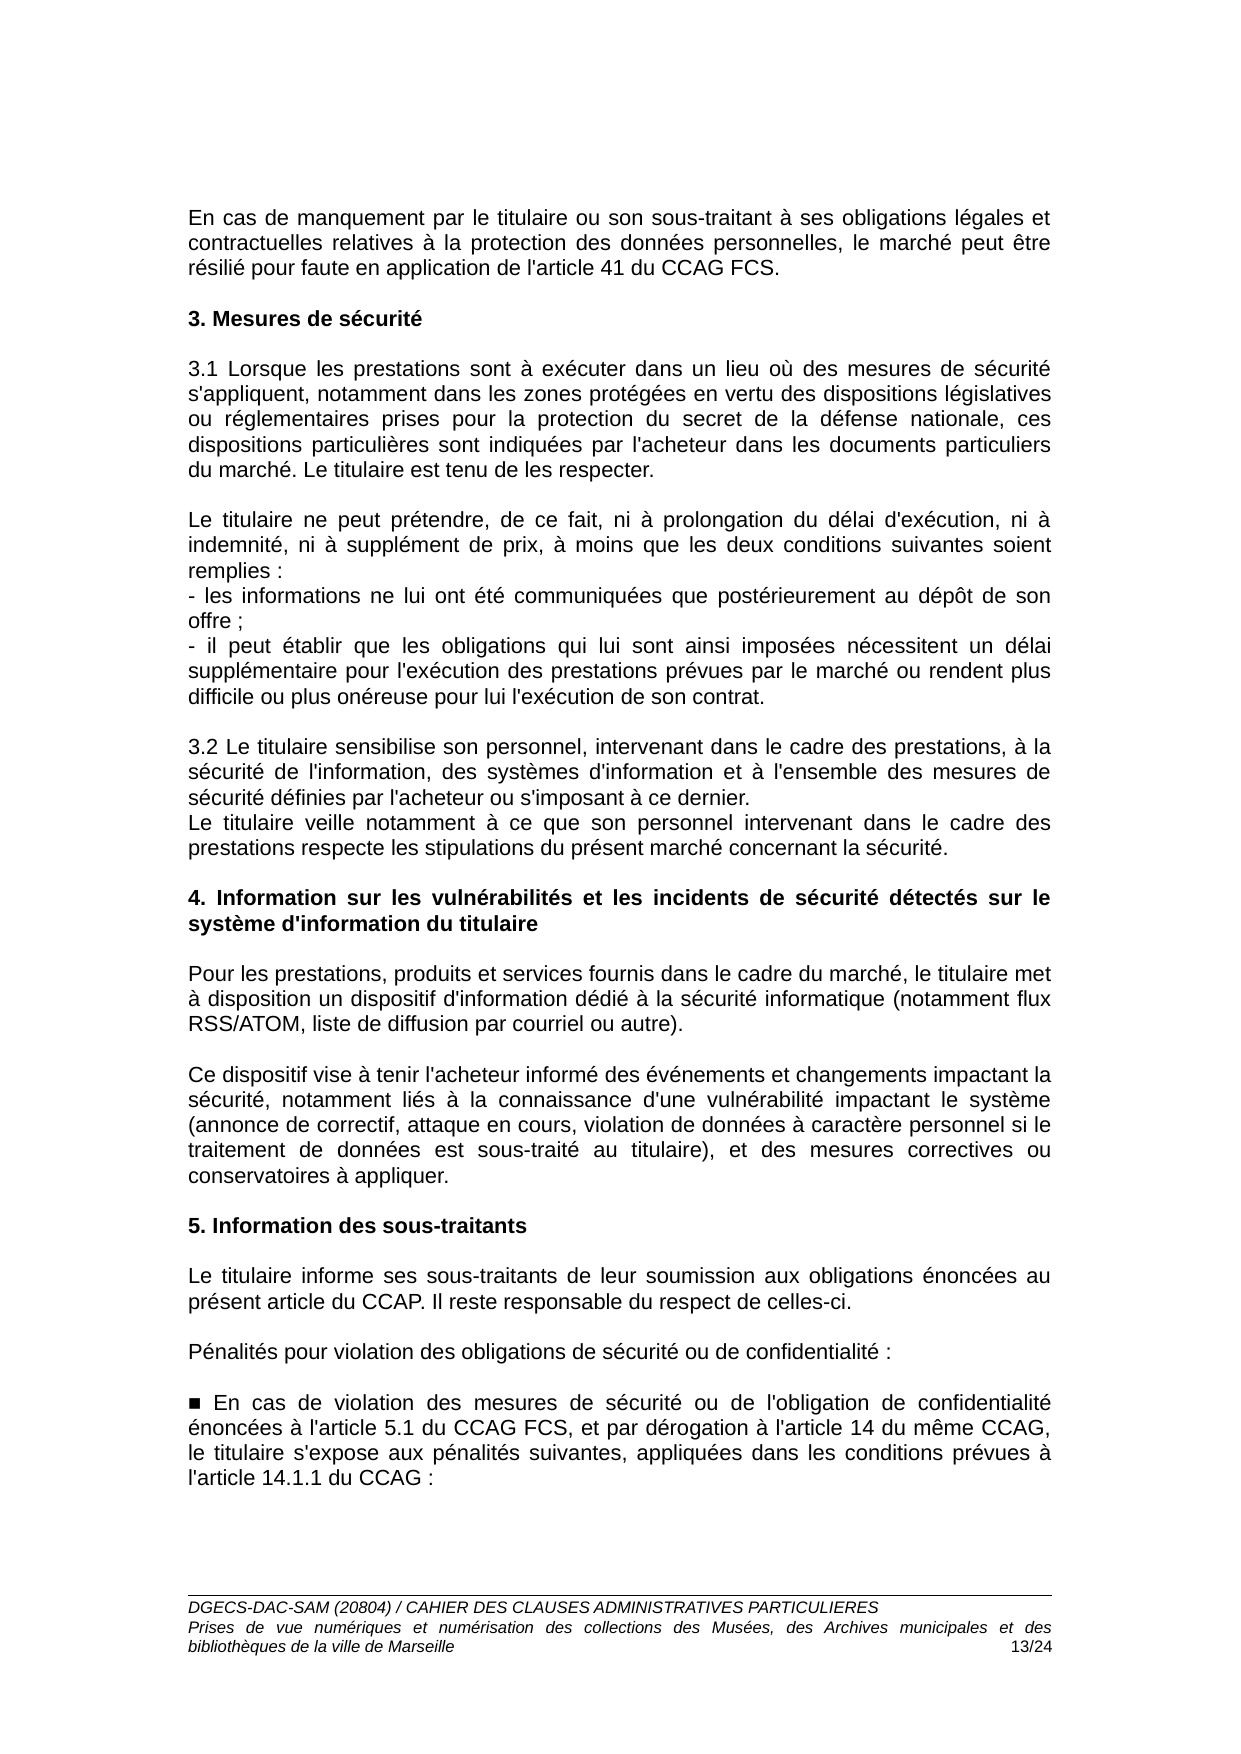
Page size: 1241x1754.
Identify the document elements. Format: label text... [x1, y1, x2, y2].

text 3.1 Lorsque les prestations sont à exécuter dans un lieu où des mesures de sécurité s'appliquent, notamment dans les zones protégées en vertu des dispositions législatives ou réglementaires prises pour la protection du secret de la défense nationale, ces dispositions particulières sont indiquées par l'acheteur dans les documents particuliers du marché. Le titulaire est tenu de les respecter. [188, 356, 1052, 482]
text En cas de manquement par le titulaire ou son sous-traitant à ses obligations légales et contractuelles relatives à la protection des données personnelles, le marché peut être résilié pour faute en application de l'article 41 du CCAG FCS. [188, 204, 1052, 280]
text 4. Information sur les vulnérabilités et les incidents de sécurité détectés sur le système d'information du titulaire [188, 885, 1052, 936]
text Le titulaire ne peut prétendre, de ce fait, ni à prolongation du délai d'exécution, ni à indemnité, ni à supplément de prix, à moins que les deux conditions suivantes soient remplies : [188, 507, 1052, 583]
text Le titulaire veille notamment à ce que son personnel intervenant dans le cadre des prestations respecte les stipulations du présent marché concernant la sécurité. [188, 809, 1052, 860]
text 3.2 Le titulaire sensibilise son personnel, intervenant dans le cadre des prestations, à la sécurité de l'information, des systèmes d'information et à l'ensemble des mesures de sécurité définies par l'acheteur ou s'imposant à ce dernier. [188, 734, 1052, 809]
text Pour les prestations, produits et services fournis dans le cadre du marché, le titulaire met à disposition un dispositif d'information dédié à la sécurité informatique (notamment flux RSS/ATOM, liste de diffusion par courriel ou autre). [188, 961, 1052, 1036]
text Pénalités pour violation des obligations de sécurité ou de confidentialité : [188, 1339, 1052, 1364]
text - les informations ne lui ont été communiquées que postérieurement au dépôt de son offre ; [188, 583, 1052, 633]
text 3. Mesures de sécurité [188, 305, 1052, 331]
text - il peut établir que les obligations qui lui sont ainsi imposées nécessitent un délai supplémentaire pour l'exécution des prestations prévues par le marché ou rendent plus difficile ou plus onéreuse pour lui l'exécution de son contrat. [188, 633, 1052, 709]
text 5. Information des sous-traitants [188, 1213, 1052, 1238]
text Ce dispositif vise à tenir l'acheteur informé des événements et changements impactant la sécurité, notamment liés à la connaissance d'une vulnérabilité impactant le système (annonce de correctif, attaque en cours, violation de données à caractère personnel si le traitement de données est sous-traité au titulaire), et des mesures correctives ou conservatoires à appliquer. [188, 1062, 1052, 1188]
text Le titulaire informe ses sous-traitants de leur soumission aux obligations énoncées au présent article du CCAP. Il reste responsable du respect de celles-ci. [188, 1263, 1052, 1314]
text ■ En cas de violation des mesures de sécurité ou de l'obligation de confidentialité énoncées à l'article 5.1 du CCAG FCS, et par dérogation à l'article 14 du même CCAG, le titulaire s'expose aux pénalités suivantes, appliquées dans les conditions prévues à l'article 14.1.1 du CCAG : [188, 1389, 1052, 1490]
